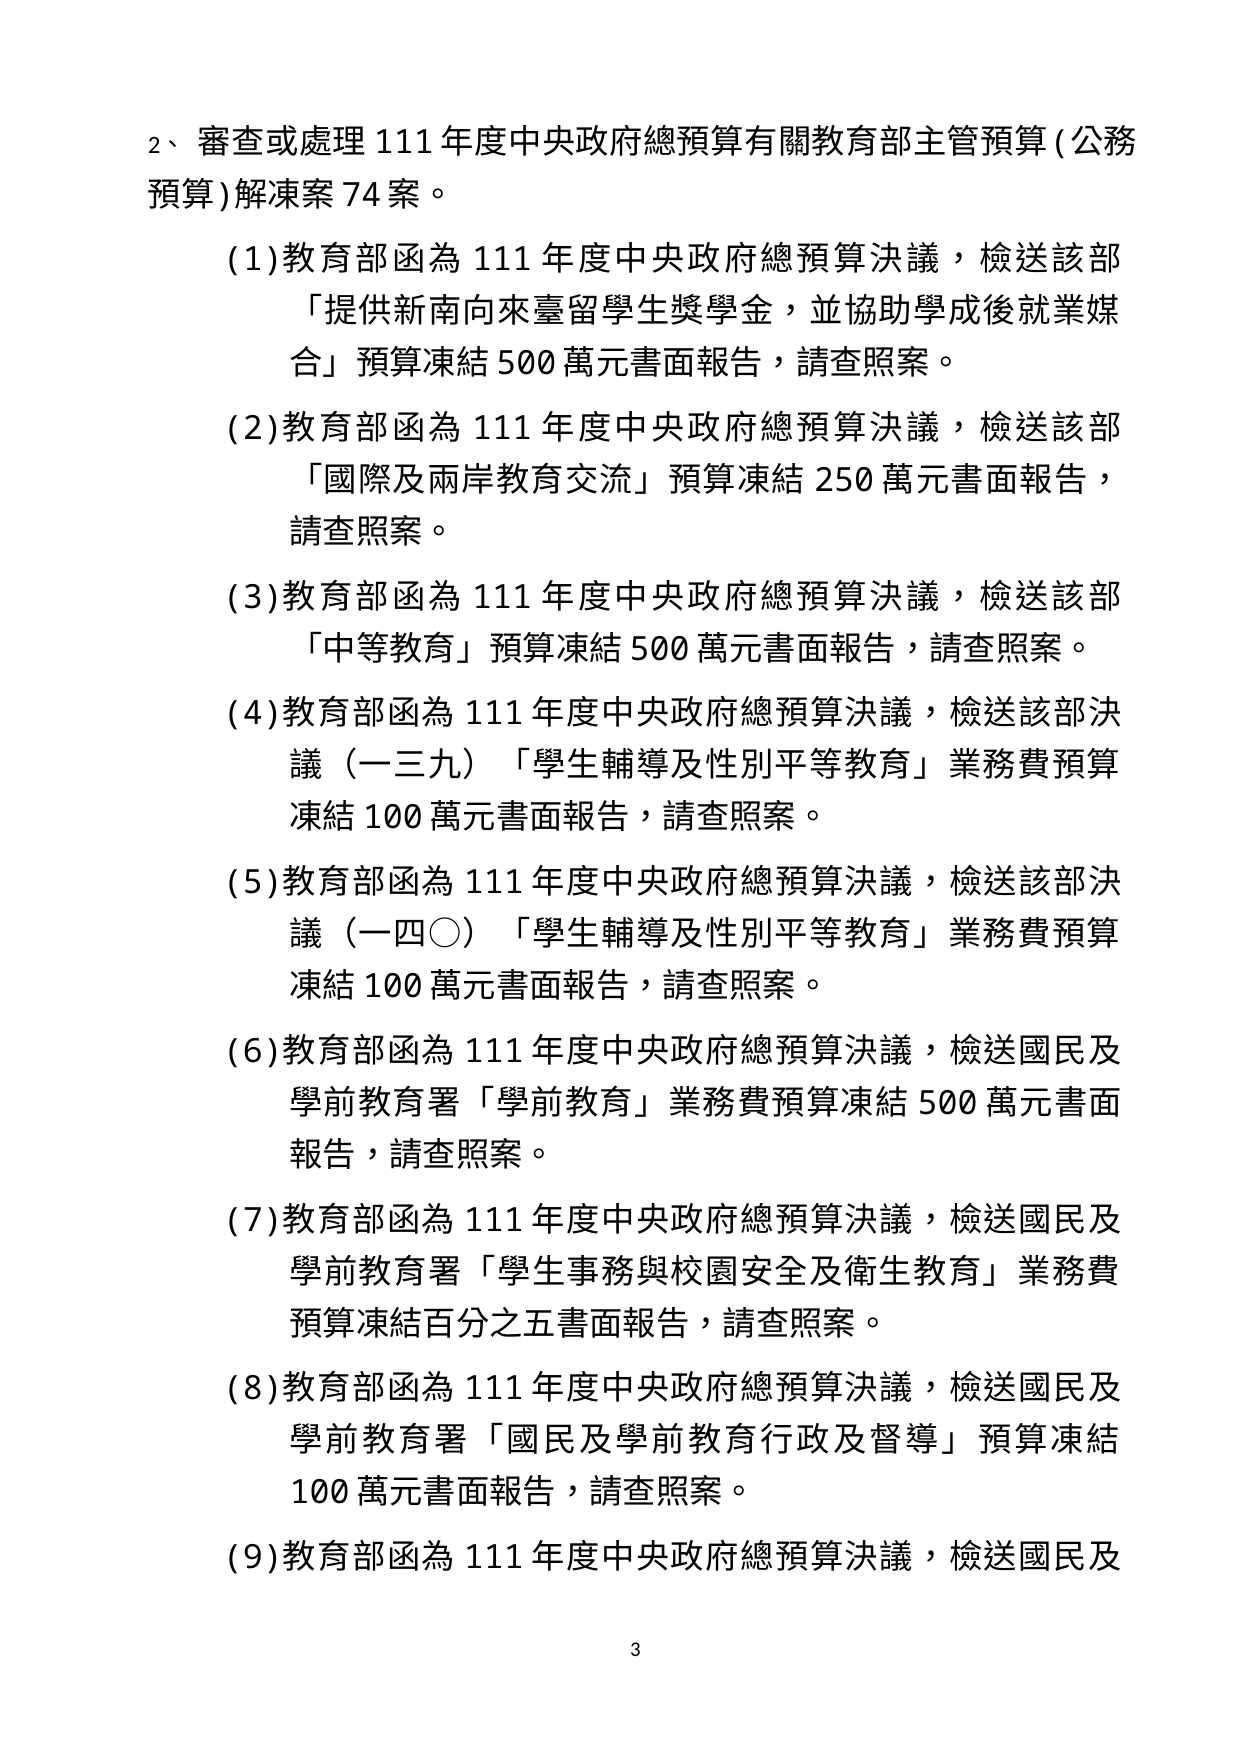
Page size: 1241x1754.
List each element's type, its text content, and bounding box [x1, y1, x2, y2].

list 教育部函為111年度中央政府總預算決議，檢送國民及學前教育署「國民及學前教育行政及督導」預算凍結100萬元書面報告，請查照案。 [223, 1358, 1122, 1514]
list 教育部函為111年度中央政府總預算決議，檢送該部決議（一三九）「學生輔導及性別平等教育」業務費預算凍結100萬元書面報告，請查照案。 [223, 683, 1122, 839]
list 審查或處理111年度中央政府總預算有關教育部主管預算(公務預算)解凍案74案。 [148, 112, 1137, 216]
list 教育部函為111年度中央政府總預算決議，檢送國民及 [223, 1527, 1122, 1579]
list 教育部函為111年度中央政府總預算決議，檢送該部「中等教育」預算凍結500萬元書面報告，請查照案。 [223, 566, 1122, 671]
list 教育部函為111年度中央政府總預算決議，檢送國民及學前教育署「學前教育」業務費預算凍結500萬元書面報告，請查照案。 [223, 1021, 1122, 1177]
list 教育部函為111年度中央政府總預算決議，檢送該部決議（一四○）「學生輔導及性別平等教育」業務費預算凍結100萬元書面報告，請查照案。 [223, 852, 1122, 1008]
list 教育部函為111年度中央政府總預算決議，檢送該部「提供新南向來臺留學生獎學金，並協助學成後就業媒合」預算凍結500萬元書面報告，請查照案。 [223, 229, 1122, 385]
list 教育部函為111年度中央政府總預算決議，檢送國民及學前教育署「學生事務與校園安全及衛生教育」業務費預算凍結百分之五書面報告，請查照案。 [223, 1189, 1122, 1346]
list 教育部函為111年度中央政府總預算決議，檢送該部「國際及兩岸教育交流」預算凍結250萬元書面報告，請查照案。 [223, 398, 1122, 554]
